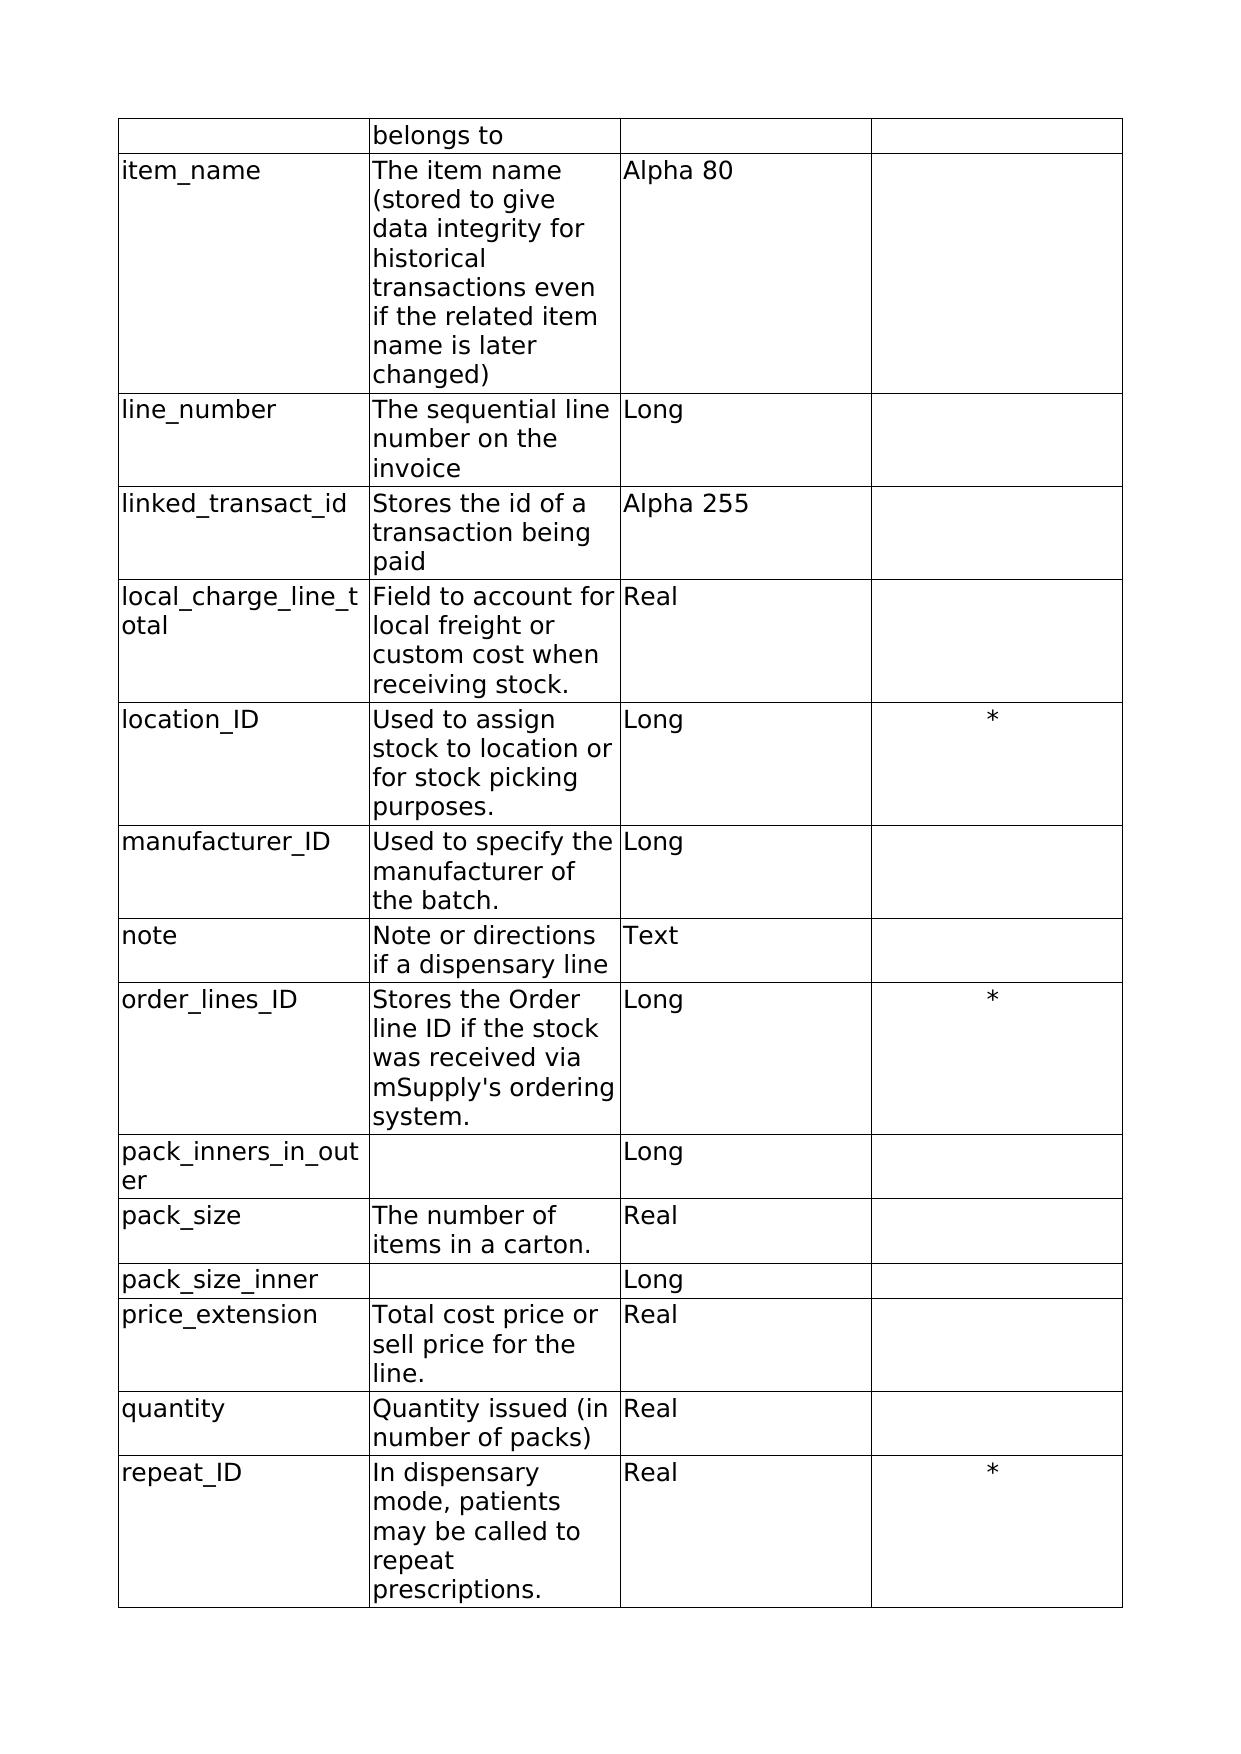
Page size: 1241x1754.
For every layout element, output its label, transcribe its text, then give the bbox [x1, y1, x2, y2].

table_cell [872, 487, 1122, 579]
table_cell [872, 394, 1122, 486]
table_cell [872, 919, 1122, 982]
table_cell Real [621, 1199, 871, 1263]
table_cell Note or directions if a dispensary line [370, 919, 620, 982]
table_cell manufacturer_ID [119, 826, 369, 918]
table_cell Long [621, 394, 871, 486]
table_cell * [872, 703, 1122, 824]
table_cell location_ID [119, 703, 369, 824]
table_cell Real [621, 1456, 871, 1607]
table_cell [872, 1392, 1122, 1455]
table_cell Stores the Order line ID if the stock was received via mSupply's ordering system. [370, 983, 620, 1134]
table_cell [872, 154, 1122, 392]
table_cell The item name (stored to give data integrity for historical transactions even if the related item name is later changed) [370, 154, 620, 392]
table_cell pack_size [119, 1199, 369, 1263]
table_cell Alpha 80 [621, 154, 871, 392]
table_cell price_extension [119, 1299, 369, 1391]
table_cell [621, 119, 871, 153]
table_cell Long [621, 983, 871, 1134]
table_cell The number of items in a carton. [370, 1199, 620, 1263]
table_cell item_name [119, 154, 369, 392]
table_cell Field to account for local freight or custom cost when receiving stock. [370, 580, 620, 702]
table_cell [872, 1199, 1122, 1263]
table_cell Long [621, 826, 871, 918]
table_cell local_charge_line_total [119, 580, 369, 702]
table_cell [872, 119, 1122, 153]
table_cell [872, 1264, 1122, 1298]
table_cell pack_inners_in_outer [119, 1135, 369, 1198]
table_cell * [872, 1456, 1122, 1607]
table_cell belongs to [370, 119, 620, 153]
table_cell The sequential line number on the invoice [370, 394, 620, 486]
table_cell linked_transact_id [119, 487, 369, 579]
table_cell Real [621, 1392, 871, 1455]
table_cell line_number [119, 394, 369, 486]
table_cell In dispensary mode, patients may be called to repeat prescriptions. [370, 1456, 620, 1607]
table_cell quantity [119, 1392, 369, 1455]
table_cell [872, 1135, 1122, 1198]
table_cell * [872, 983, 1122, 1134]
table_cell [119, 119, 369, 153]
table_cell Quantity issued (in number of packs) [370, 1392, 620, 1455]
table_cell [872, 826, 1122, 918]
table_cell Long [621, 1264, 871, 1298]
table_cell Long [621, 1135, 871, 1198]
table_cell [370, 1264, 620, 1298]
table_cell Real [621, 580, 871, 702]
table_cell Total cost price or sell price for the line. [370, 1299, 620, 1391]
table_cell note [119, 919, 369, 982]
table_cell Alpha 255 [621, 487, 871, 579]
table_cell Real [621, 1299, 871, 1391]
table_cell [872, 1299, 1122, 1391]
table_cell pack_size_inner [119, 1264, 369, 1298]
table_cell Stores the id of a transaction being paid [370, 487, 620, 579]
table_cell [370, 1135, 620, 1198]
table_cell repeat_ID [119, 1456, 369, 1607]
table_cell Text [621, 919, 871, 982]
table_cell Long [621, 703, 871, 824]
table_cell order_lines_ID [119, 983, 369, 1134]
table_cell [872, 580, 1122, 702]
table_cell Used to assign stock to location or for stock picking purposes. [370, 703, 620, 824]
table_cell Used to specify the manufacturer of the batch. [370, 826, 620, 918]
